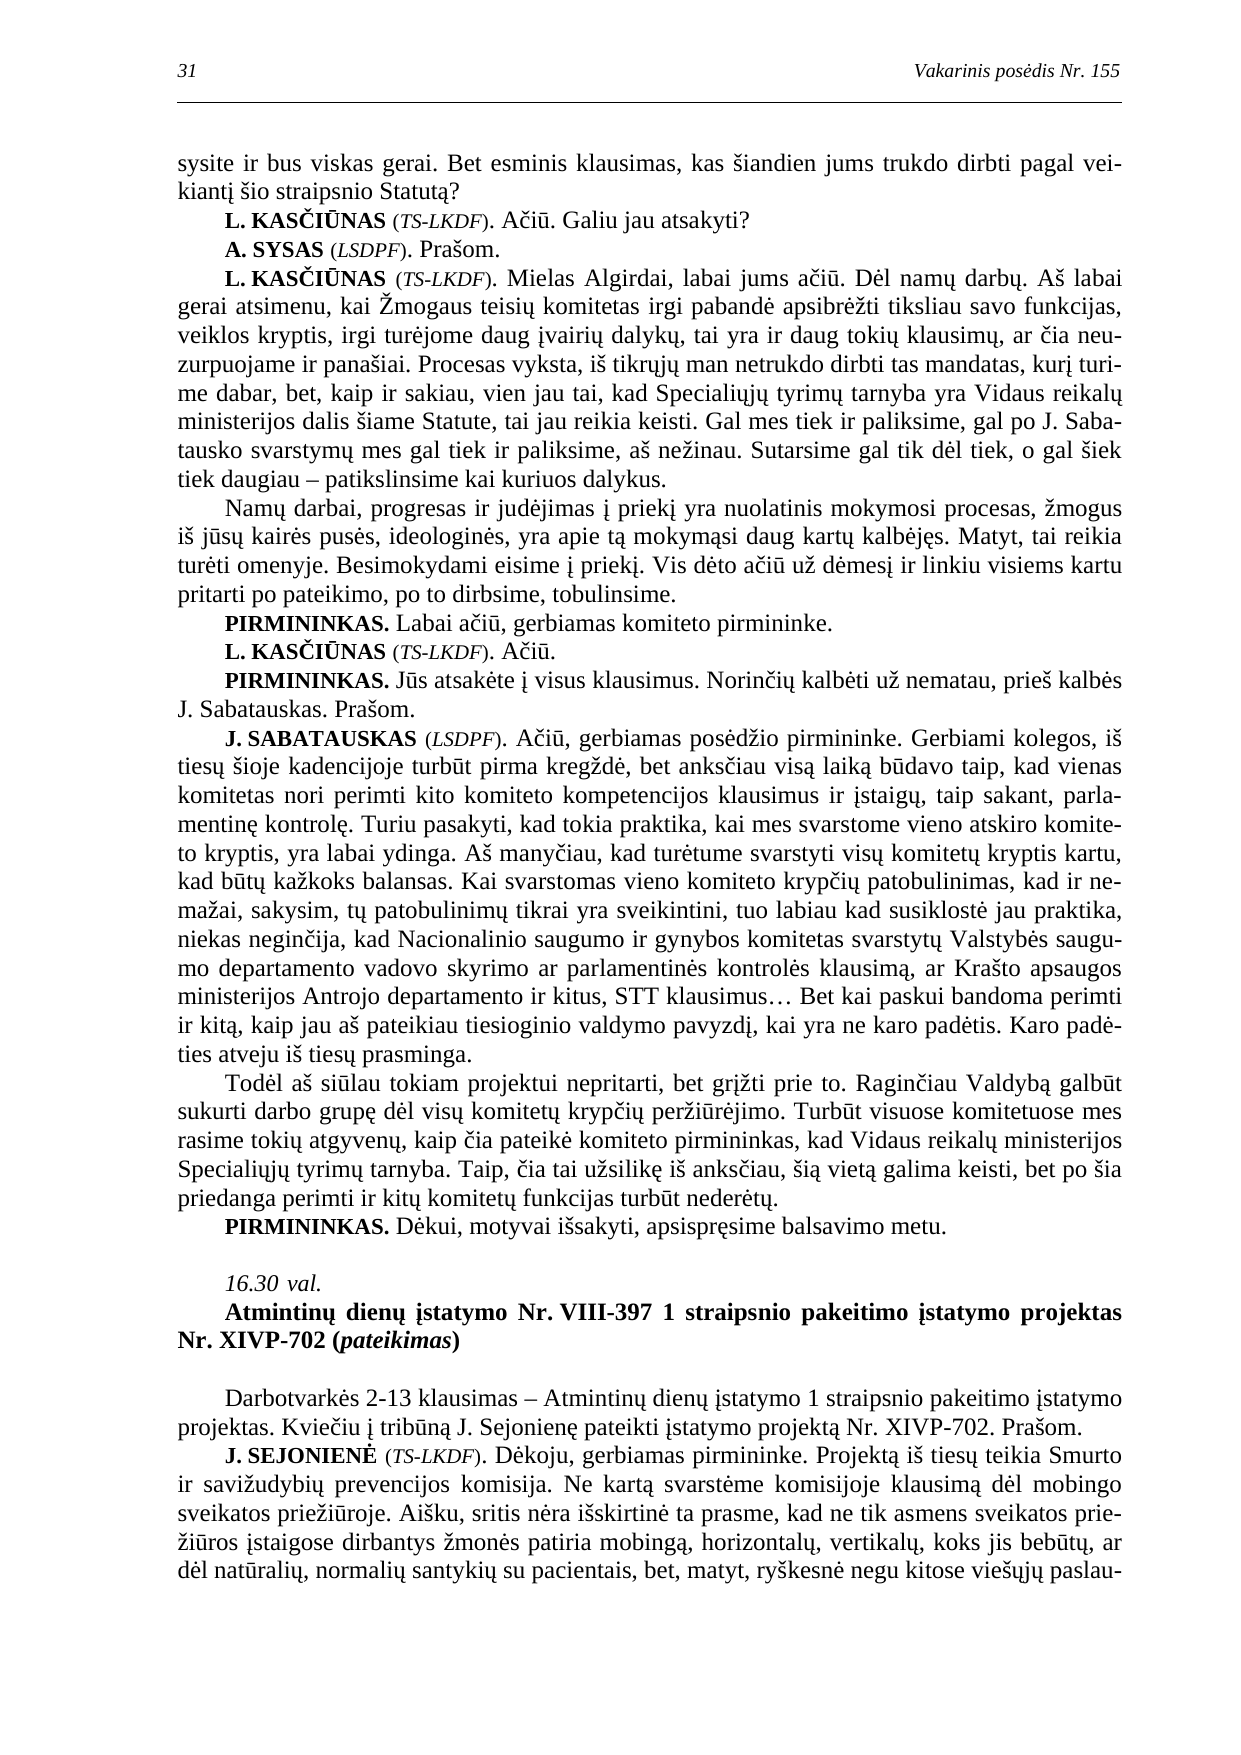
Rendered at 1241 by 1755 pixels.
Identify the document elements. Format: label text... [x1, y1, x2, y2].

text PIRMININKAS. La­bai ačiū, ger­bia­mas ko­mi­te­to pir­mi­nin­ke. [177, 608, 1122, 636]
text Na­mų dar­bai, pro­gre­sas ir ju­dė­ji­mas į prie­kį yra nuo­la­ti­nis mo­ky­mo­si pro­ce­sas, žmo­gus iš jū­sų kai­rės pu­sės, ide­o­lo­gi­nės, yra apie tą mo­ky­mą­si daug kar­tų kal­bė­jęs. Ma­tyt, tai rei­kia tu­rė­ti ome­ny­je. Be­si­mo­ky­da­mi ei­si­me į prie­kį. Vis dė­to ačiū už dė­me­sį ir lin­kiu vi­siems kar­tu pri­tar­ti po pa­tei­ki­mo, po to dirb­si­me, to­bu­lin­si­me. [177, 493, 1122, 608]
text Dar­bo­tvarkės 2-13 klau­si­mas – At­min­ti­nų die­nų įsta­ty­mo 1 straips­nio pa­kei­ti­mo įsta­ty­mo pro­jek­tas. Kvie­čiu į tri­bū­ną J. Se­jo­nie­nę pa­teik­ti įsta­ty­mo pro­jek­tą Nr. XIVP-702. Pra­šom. [177, 1383, 1122, 1440]
text PIRMININKAS. Dė­kui, mo­ty­vai iš­sa­ky­ti, ap­si­sprę­si­me bal­sa­vi­mo me­tu. [177, 1211, 1122, 1240]
text At­min­ti­nų die­nų įsta­ty­mo Nr. VIII-397 1 straips­nio pa­kei­ti­mo įsta­ty­mo pro­jek­tas Nr. XIVP-702 (pa­tei­ki­mas) [177, 1297, 1122, 1354]
text J. SEJONIENĖ (TS-LKDF). Dė­ko­ju, ger­bia­mas pir­mi­nin­ke. Pro­jek­tą iš tie­sų tei­kia Smur­to ir sa­vi­žu­dy­bių pre­ven­ci­jos ko­mi­si­ja. Ne kar­tą svars­tė­me ko­mi­si­jo­je klau­si­mą dėl mo­bin­go svei­ka­tos prie­žiū­ro­je. Aiš­ku, sri­tis nė­ra iš­skir­ti­nė ta pras­me, kad ne tik as­mens svei­ka­tos prie­žiū­ros įstai­go­se dir­ban­tys žmo­nės pa­ti­ria mo­bin­gą, ho­ri­zon­ta­lų, ver­ti­ka­lų, koks jis be­bū­tų, ar dėl na­tū­ra­lių, nor­ma­lių san­ty­kių su pa­cien­tais, bet, ma­tyt, ryš­kes­nė ne­gu ki­to­se vie­šų­jų pa­slau­ [177, 1440, 1122, 1584]
text sy­si­te ir bus vis­kas ge­rai. Bet es­mi­nis klau­si­mas, kas šian­dien jums truk­do dirb­ti pa­gal vei­kian­tį šio straips­nio Sta­tu­tą? [177, 148, 1122, 205]
text J. SABATAUSKAS (LSDPF). Ačiū, ger­bia­mas po­sė­džio pir­mi­nin­ke. Ger­bia­mi ko­le­gos, iš tie­sų šio­je ka­den­ci­jo­je tur­būt pir­ma kregž­dė, bet anks­čiau vi­są lai­ką bū­da­vo taip, kad vie­nas ko­mi­te­tas no­ri per­im­ti ki­to ko­mi­te­to kom­pe­ten­ci­jos klau­si­mus ir įstai­gų, taip sa­kant, par­la­men­ti­nę kon­tro­lę. Tu­riu pa­sa­ky­ti, kad to­kia prak­ti­ka, kai mes svars­to­me vie­no at­ski­ro ko­mi­te­to kryp­tis, yra la­bai ydin­ga. Aš ma­ny­čiau, kad tu­rė­tu­me svars­ty­ti vi­sų ko­mi­te­tų kryp­tis kar­tu, kad bū­tų kaž­koks ba­lan­sas. Kai svars­to­mas vie­no ko­mi­te­to kryp­čių pa­to­bu­li­ni­mas, kad ir ne­ma­žai, sa­ky­sim, tų pa­to­bu­li­ni­mų tik­rai yra svei­kin­ti­ni, tuo la­biau kad su­si­klos­tė jau prak­ti­ka, nie­kas ne­gin­či­ja, kad Na­cio­na­li­nio sau­gu­mo ir gy­ny­bos ko­mi­te­tas svars­ty­tų Vals­ty­bės sau­gu­mo de­par­ta­men­to va­do­vo sky­ri­mo ar par­la­men­ti­nės kon­tro­lės klau­si­mą, ar Kraš­to ap­sau­gos mi­nis­te­ri­jos Ant­ro­jo de­par­ta­men­to ir ki­tus, STT klau­si­mus… Bet kai pas­kui ban­do­ma per­im­ti ir ki­tą, kaip jau aš pa­tei­kiau tie­sio­gi­nio val­dy­mo pa­vyz­dį, kai yra ne ka­ro pa­dė­tis. Ka­ro pa­dė­ties at­ve­ju iš tie­sų pras­min­ga. [177, 723, 1122, 1068]
text L. KASČIŪNAS (TS-LKDF). Ačiū. Ga­liu jau at­sa­ky­ti? [177, 205, 1122, 234]
text A. SYSAS (LSDPF). Pra­šom. [177, 234, 1122, 263]
text PIRMININKAS. Jūs at­sa­kė­te į vi­sus klau­si­mus. No­rin­čių kal­bė­ti už ne­ma­tau, prieš kal­bės J. Sa­ba­taus­kas. Pra­šom. [177, 665, 1122, 723]
text L. KASČIŪNAS (TS-LKDF). Mie­las Al­gir­dai, la­bai jums ačiū. Dėl na­mų dar­bų. Aš la­bai ge­rai at­si­me­nu, kai Žmo­gaus tei­sių ko­mi­te­tas ir­gi pa­ban­dė ap­si­brėž­ti tiks­liau sa­vo funk­ci­jas, veik­los kryp­tis, ir­gi tu­rė­jo­me daug įvai­rių da­ly­kų, tai yra ir daug to­kių klau­si­mų, ar čia neu­zur­puo­ja­me ir pa­na­šiai. Pro­ce­sas vyks­ta, iš tik­rų­jų man ne­truk­do dirb­ti tas man­da­tas, ku­rį tu­ri­me da­bar, bet, kaip ir sa­kiau, vien jau tai, kad Spe­cia­lių­jų ty­ri­mų tar­ny­ba yra Vi­daus rei­ka­lų mi­nis­te­ri­jos da­lis šia­me Sta­tu­te, tai jau rei­kia keis­ti. Gal mes tiek ir pa­lik­si­me, gal po J. Sa­ba­taus­ko svars­ty­mų mes gal tiek ir pa­lik­si­me, aš ne­ži­nau. Su­tar­si­me gal tik dėl tiek, o gal šiek tiek dau­giau – pa­tiks­lin­si­me kai ku­riuos da­ly­kus. [177, 263, 1122, 493]
text 16.30 val. [224, 1269, 1122, 1297]
text L. KASČIŪNAS (TS-LKDF). Ačiū. [177, 636, 1122, 665]
text To­dėl aš siū­lau to­kiam pro­jek­tui ne­pri­tar­ti, bet grįž­ti prie to. Ra­gin­čiau Val­dy­bą gal­būt su­kur­ti dar­bo gru­pę dėl vi­sų ko­mi­te­tų kryp­čių per­žiū­rė­ji­mo. Tur­būt vi­suo­se ko­mi­te­tuo­se mes ra­si­me to­kių at­gy­ve­nų, kaip čia pa­tei­kė ko­mi­te­to pir­mi­nin­kas, kad Vi­daus rei­ka­lų mi­nis­te­ri­jos Spe­cia­lių­jų ty­ri­mų tar­ny­ba. Taip, čia tai už­si­li­kę iš anks­čiau, šią vie­tą ga­li­ma keis­ti, bet po šia prie­dan­ga per­im­ti ir ki­tų ko­mi­te­tų funk­ci­jas tur­būt ne­de­rė­tų. [177, 1068, 1122, 1211]
